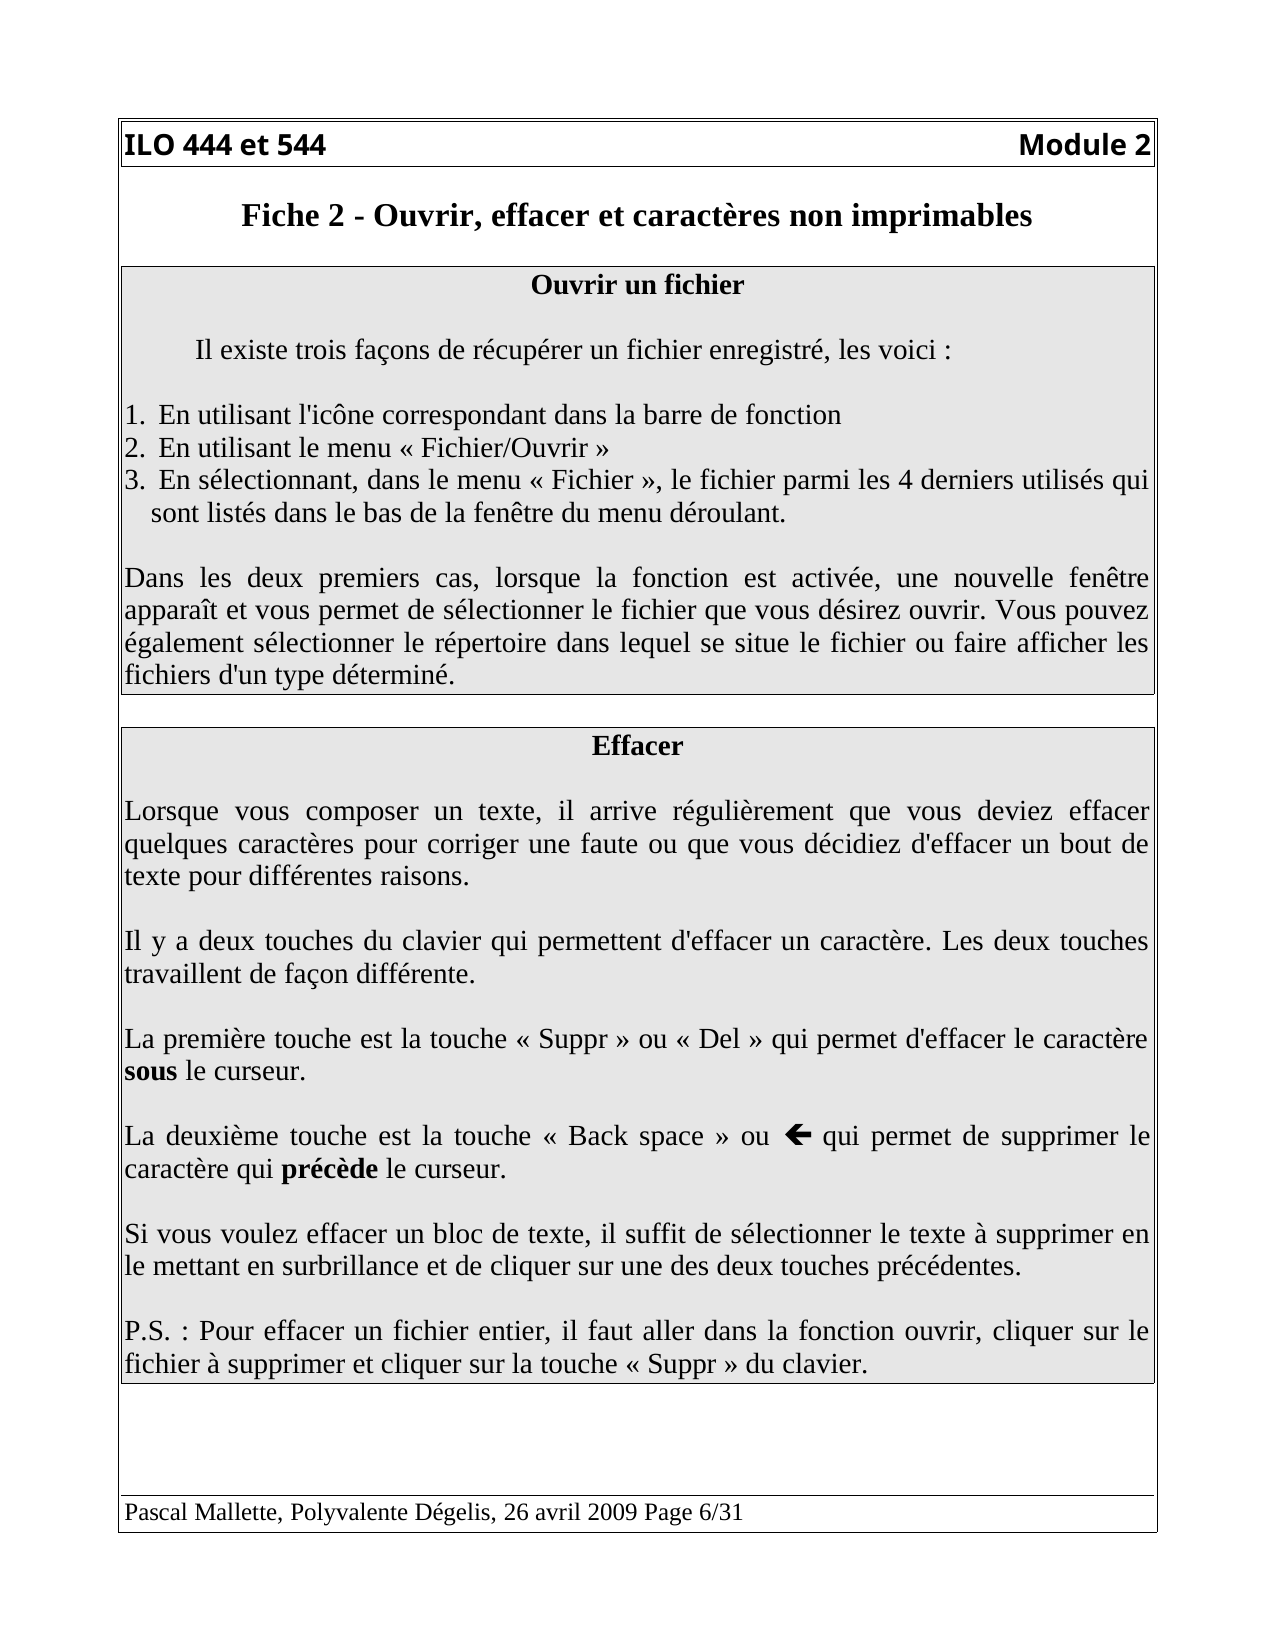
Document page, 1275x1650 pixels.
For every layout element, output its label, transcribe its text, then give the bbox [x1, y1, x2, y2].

list En utilisant l'icône correspondant dans la barre de fonction [122, 396, 1154, 428]
text Il y a deux touches du clavier qui permettent d'effacer un caractère. Les deux touches travaillent de façon différente. [122, 922, 1154, 987]
text Si vous voulez effacer un bloc de texte, il suffit de sélectionner le texte à supprimer en le mettant en surbrillance et de cliquer sur une des deux touches précédentes. [122, 1214, 1154, 1279]
text La deuxième touche est la touche « Back space » ou  qui permet de supprimer le caractère qui précède le curseur. [122, 1117, 1154, 1182]
text Lorsque vous composer un texte, il arrive régulièrement que vous deviez effacer quelques caractères pour corriger une faute ou que vous décidiez d'effacer un bout de texte pour différentes raisons. [122, 792, 1154, 889]
text Ouvrir un fichier [122, 267, 1154, 298]
text Effacer [122, 728, 1154, 759]
text La première touche est la touche « Suppr » ou « Del » qui permet d'effacer le caractère sous le curseur. [122, 1019, 1154, 1084]
text P.S. : Pour effacer un fichier entier, il faut aller dans la fonction ouvrir, cliquer sur le fichier à supprimer et cliquer sur la touche « Suppr » du clavier. [122, 1312, 1154, 1383]
list En utilisant le menu « Fichier/Ouvrir » [122, 428, 1154, 461]
text Il existe trois façons de récupérer un fichier enregistré, les voici : [122, 331, 1154, 363]
list En sélectionnant, dans le menu « Fichier », le fichier parmi les 4 derniers utilisés qui sont listés dans le bas de la fenêtre du menu déroulant. [122, 461, 1154, 526]
text Dans les deux premiers cas, lorsque la fonction est activée, une nouvelle fenêtre apparaît et vous permet de sélectionner le fichier que vous désirez ouvrir. Vous pouvez également sélectionner le répertoire dans lequel se situe le fichier ou faire afficher les fichiers d'un type déterminé. [122, 558, 1154, 694]
text Fiche 2 - Ouvrir, effacer et caractères non imprimables [121, 196, 1154, 233]
